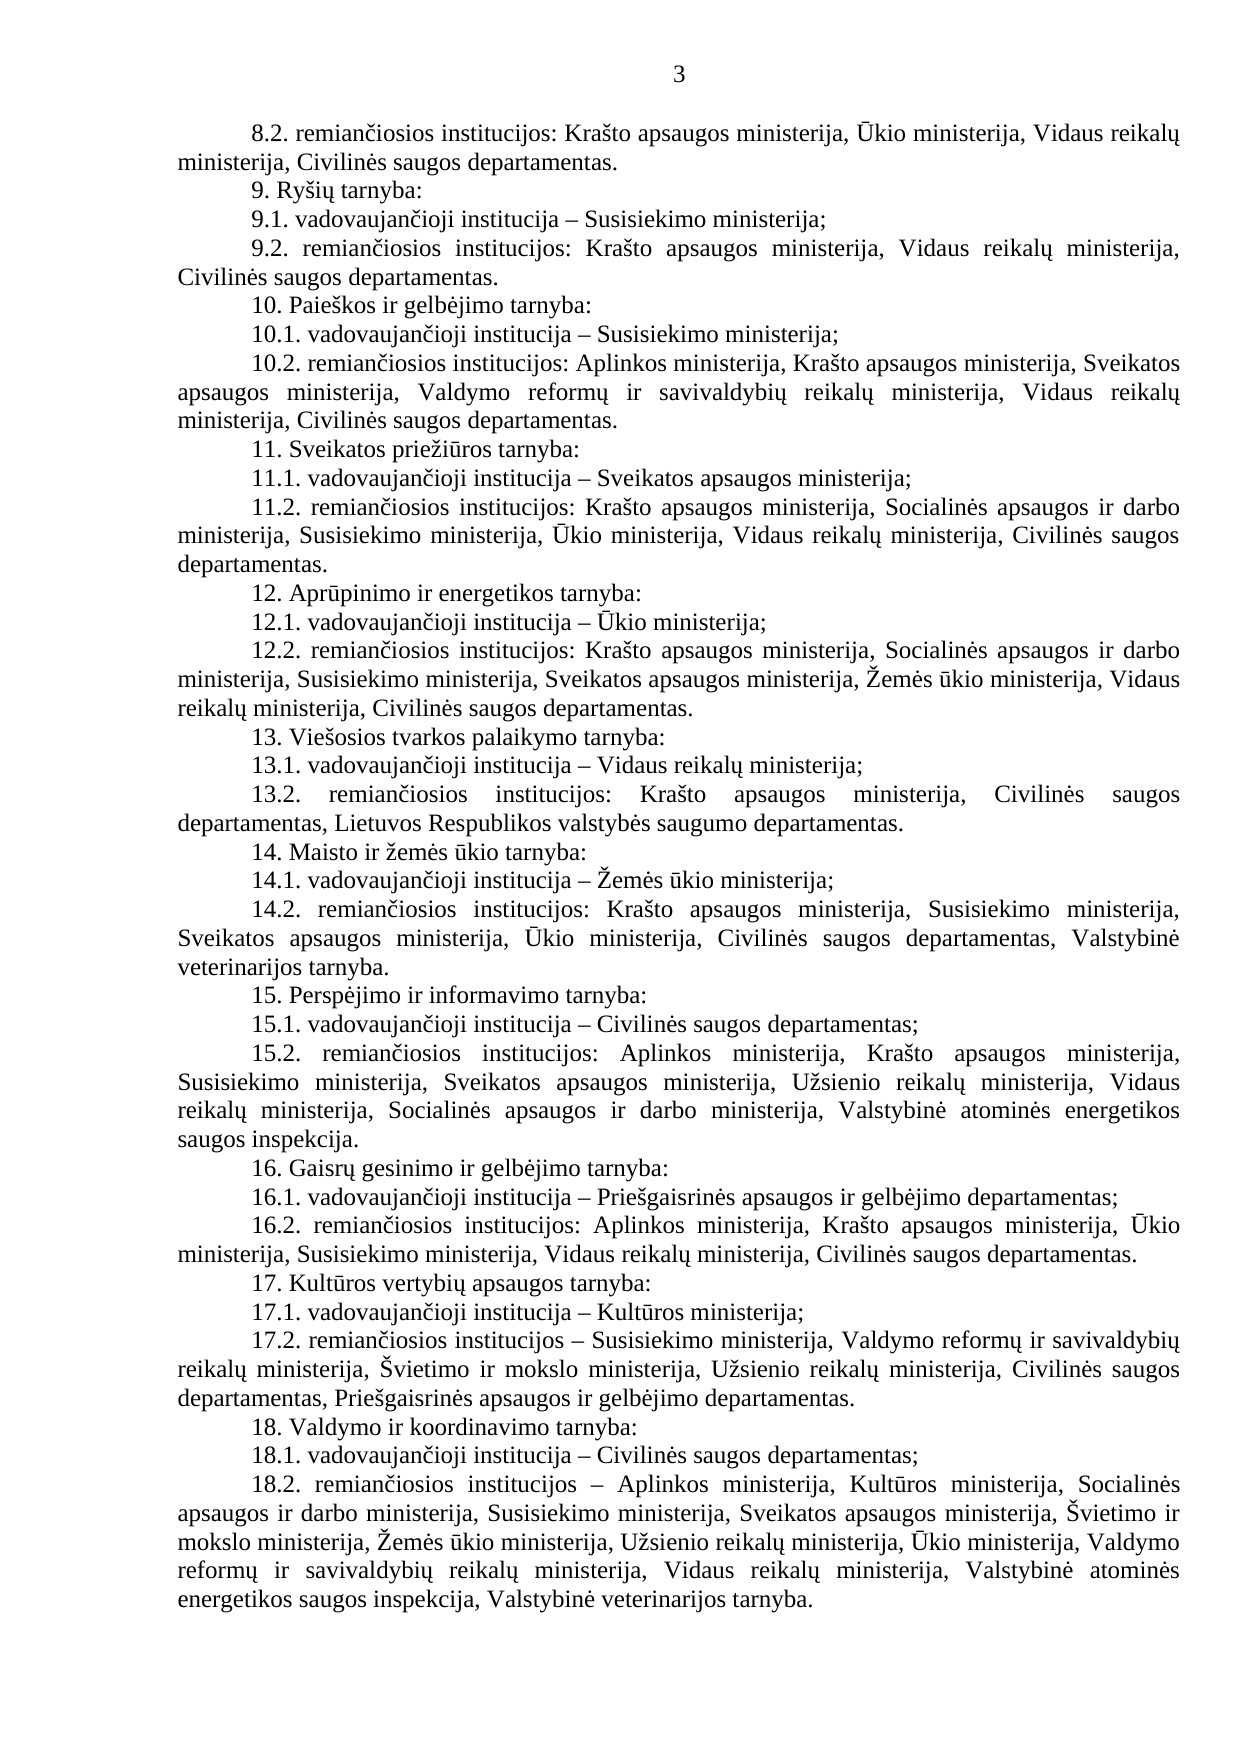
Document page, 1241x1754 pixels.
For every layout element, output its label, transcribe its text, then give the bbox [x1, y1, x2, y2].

text 13.1. vadovaujančioji institucija – Vidaus reikalų ministerija; [177, 751, 1181, 779]
text 9.2. remiančiosios institucijos: Krašto apsaugos ministerija, Vidaus reikalų ministerija, Civilinės saugos departamentas. [177, 233, 1181, 291]
text 11. Sveikatos priežiūros tarnyba: [177, 434, 1181, 463]
text 13. Viešosios tvarkos palaikymo tarnyba: [177, 722, 1181, 751]
text 16.1. vadovaujančioji institucija – Priešgaisrinės apsaugos ir gelbėjimo departamentas; [177, 1182, 1181, 1211]
text 14.2. remiančiosios institucijos: Krašto apsaugos ministerija, Susisiekimo ministerija, Sveikatos apsaugos ministerija, Ūkio ministerija, Civilinės saugos departamentas, Valstybinė veterinarijos tarnyba. [177, 894, 1181, 981]
text 15.1. vadovaujančioji institucija – Civilinės saugos departamentas; [177, 1009, 1181, 1038]
text 10. Paieškos ir gelbėjimo tarnyba: [177, 291, 1181, 319]
text 15. Perspėjimo ir informavimo tarnyba: [177, 981, 1181, 1009]
text 18. Valdymo ir koordinavimo tarnyba: [177, 1412, 1181, 1441]
text 16. Gaisrų gesinimo ir gelbėjimo tarnyba: [177, 1153, 1181, 1182]
text 9. Ryšių tarnyba: [177, 176, 1181, 204]
text 12. Aprūpinimo ir energetikos tarnyba: [177, 578, 1181, 607]
text 17.2. remiančiosios institucijos – Susisiekimo ministerija, Valdymo reformų ir savivaldybių reikalų ministerija, Švietimo ir mokslo ministerija, Užsienio reikalų ministerija, Civilinės saugos departamentas, Priešgaisrinės apsaugos ir gelbėjimo departamentas. [177, 1326, 1181, 1412]
text 8.2. remiančiosios institucijos: Krašto apsaugos ministerija, Ūkio ministerija, Vidaus reikalų ministerija, Civilinės saugos departamentas. [177, 118, 1181, 176]
text 12.1. vadovaujančioji institucija – Ūkio ministerija; [177, 607, 1181, 636]
text 12.2. remiančiosios institucijos: Krašto apsaugos ministerija, Socialinės apsaugos ir darbo ministerija, Susisiekimo ministerija, Sveikatos apsaugos ministerija, Žemės ūkio ministerija, Vidaus reikalų ministerija, Civilinės saugos departamentas. [177, 636, 1181, 722]
text 10.2. remiančiosios institucijos: Aplinkos ministerija, Krašto apsaugos ministerija, Sveikatos apsaugos ministerija, Valdymo reformų ir savivaldybių reikalų ministerija, Vidaus reikalų ministerija, Civilinės saugos departamentas. [177, 348, 1181, 434]
text 16.2. remiančiosios institucijos: Aplinkos ministerija, Krašto apsaugos ministerija, Ūkio ministerija, Susisiekimo ministerija, Vidaus reikalų ministerija, Civilinės saugos departamentas. [177, 1211, 1181, 1268]
text 14. Maisto ir žemės ūkio tarnyba: [177, 837, 1181, 866]
text 10.1. vadovaujančioji institucija – Susisiekimo ministerija; [177, 319, 1181, 348]
text 17. Kultūros vertybių apsaugos tarnyba: [177, 1268, 1181, 1297]
text 11.1. vadovaujančioji institucija – Sveikatos apsaugos ministerija; [177, 463, 1181, 492]
text 18.1. vadovaujančioji institucija – Civilinės saugos departamentas; [177, 1441, 1181, 1469]
text 11.2. remiančiosios institucijos: Krašto apsaugos ministerija, Socialinės apsaugos ir darbo ministerija, Susisiekimo ministerija, Ūkio ministerija, Vidaus reikalų ministerija, Civilinės saugos departamentas. [177, 492, 1181, 578]
text 13.2. remiančiosios institucijos: Krašto apsaugos ministerija, Civilinės saugos departamentas, Lietuvos Respublikos valstybės saugumo departamentas. [177, 779, 1181, 837]
text 17.1. vadovaujančioji institucija – Kultūros ministerija; [177, 1297, 1181, 1326]
text 14.1. vadovaujančioji institucija – Žemės ūkio ministerija; [177, 866, 1181, 894]
text 9.1. vadovaujančioji institucija – Susisiekimo ministerija; [177, 204, 1181, 233]
text 18.2. remiančiosios institucijos – Aplinkos ministerija, Kultūros ministerija, Socialinės apsaugos ir darbo ministerija, Susisiekimo ministerija, Sveikatos apsaugos ministerija, Švietimo ir mokslo ministerija, Žemės ūkio ministerija, Užsienio reikalų ministerija, Ūkio ministerija, Valdymo reformų ir savivaldybių reikalų ministerija, Vidaus reikalų ministerija, Valstybinė atominės energetikos saugos inspekcija, Valstybinė veterinarijos tarnyba. [177, 1469, 1181, 1613]
text 15.2. remiančiosios institucijos: Aplinkos ministerija, Krašto apsaugos ministerija, Susisiekimo ministerija, Sveikatos apsaugos ministerija, Užsienio reikalų ministerija, Vidaus reikalų ministerija, Socialinės apsaugos ir darbo ministerija, Valstybinė atominės energetikos saugos inspekcija. [177, 1038, 1181, 1153]
